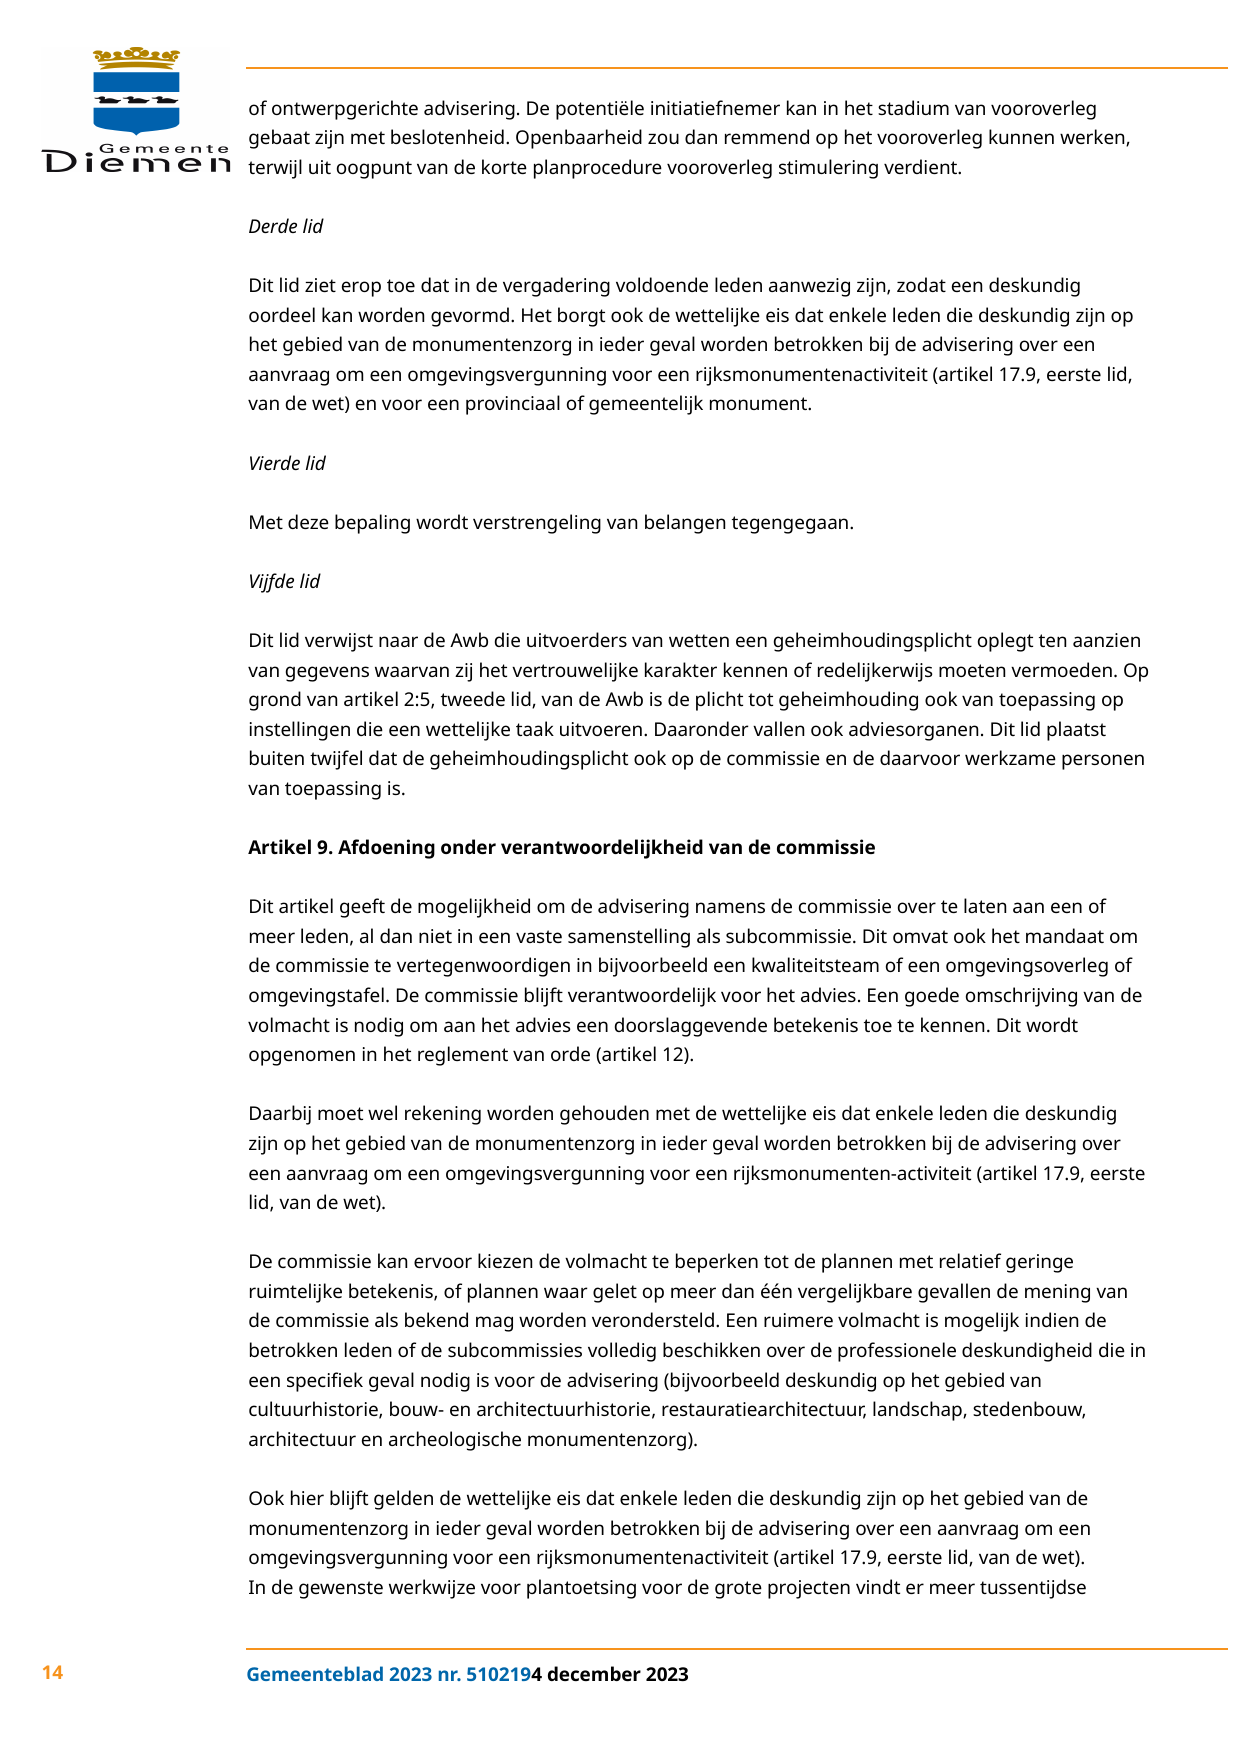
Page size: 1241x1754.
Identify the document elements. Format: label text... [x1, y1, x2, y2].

text Artikel 9. Afdoening onder verantwoordelijkheid van de commissie [248, 834, 1152, 860]
text Daarbij moet wel rekening worden gehouden met de wettelijke eis dat enkele leden die deskundig zijn op het gebied van de monumentenzorg in ieder geval worden betrokken bij de advisering over een aanvraag om een omgevingsvergunning voor een rijksmonumenten-activiteit (artikel 17.9, eerste lid, van de wet). [248, 1101, 1152, 1215]
text In de gewenste werkwijze voor plantoetsing voor de grote projecten vindt er meer tussentijdse [248, 1574, 1152, 1600]
text Dit artikel geeft de mogelijkheid om de advisering namens de commissie over te laten aan een of meer leden, al dan niet in een vaste samenstelling als subcommissie. Dit omvat ook het mandaat om de commissie te vertegenwoordigen in bijvoorbeeld een kwaliteitsteam of een omgevingsoverleg of omgevingstafel. De commissie blijft verantwoordelijk voor het advies. Een goede omschrijving van de volmacht is nodig om aan het advies een doorslaggevende betekenis toe te kennen. Dit wordt opgenomen in het reglement van orde (artikel 12). [248, 893, 1152, 1067]
text Vierde lid [248, 450, 1152, 476]
picture [41, 47, 231, 172]
text Dit lid verwijst naar de Awb die uitvoerders van wetten een geheimhoudingsplicht oplegt ten aanzien van gegevens waarvan zij het vertrouwelijke karakter kennen of redelijkerwijs moeten vermoeden. Op grond van artikel 2:5, tweede lid, van de Awb is de plicht tot geheimhouding ook van toepassing op instellingen die een wettelijke taak uitvoeren. Daaronder vallen ook adviesorganen. Dit lid plaatst buiten twijfel dat de geheimhoudingsplicht ook op de commissie en de daarvoor werkzame personen van toepassing is. [248, 627, 1152, 801]
text of ontwerpgerichte advisering. De potentiële initiatiefnemer kan in het stadium van vooroverleg gebaat zijn met beslotenheid. Openbaarheid zou dan remmend op het vooroverleg kunnen werken, terwijl uit oogpunt van de korte planprocedure vooroverleg stimulering verdient. [248, 95, 1152, 180]
text Derde lid [248, 213, 1152, 239]
text Dit lid ziet erop toe dat in de vergadering voldoende leden aanwezig zijn, zodat een deskundig oordeel kan worden gevormd. Het borgt ook de wettelijke eis dat enkele leden die deskundig zijn op het gebied van de monumentenzorg in ieder geval worden betrokken bij de advisering over een aanvraag om een omgevingsvergunning voor een rijksmonumentenactiviteit (artikel 17.9, eerste lid, van de wet) en voor een provinciaal of gemeentelijk monument. [248, 272, 1152, 416]
text Met deze bepaling wordt verstrengeling van belangen tegengegaan. [248, 509, 1152, 535]
text De commissie kan ervoor kiezen de volmacht te beperken tot de plannen met relatief geringe ruimtelijke betekenis, of plannen waar gelet op meer dan één vergelijkbare gevallen de mening van de commissie als bekend mag worden verondersteld. Een ruimere volmacht is mogelijk indien de betrokken leden of de subcommissies volledig beschikken over de professionele deskundigheid die in een specifiek geval nodig is voor de advisering (bijvoorbeeld deskundig op het gebied van cultuurhistorie, bouw- en architectuurhistorie, restauratiearchitectuur, landschap, stedenbouw, architectuur en archeologische monumentenzorg). [248, 1248, 1152, 1452]
text Ook hier blijft gelden de wettelijke eis dat enkele leden die deskundig zijn op het gebied van de monumentenzorg in ieder geval worden betrokken bij de advisering over een aanvraag om een omgevingsvergunning voor een rijksmonumentenactiviteit (artikel 17.9, eerste lid, van de wet). [248, 1485, 1152, 1570]
text Vijfde lid [248, 568, 1152, 594]
